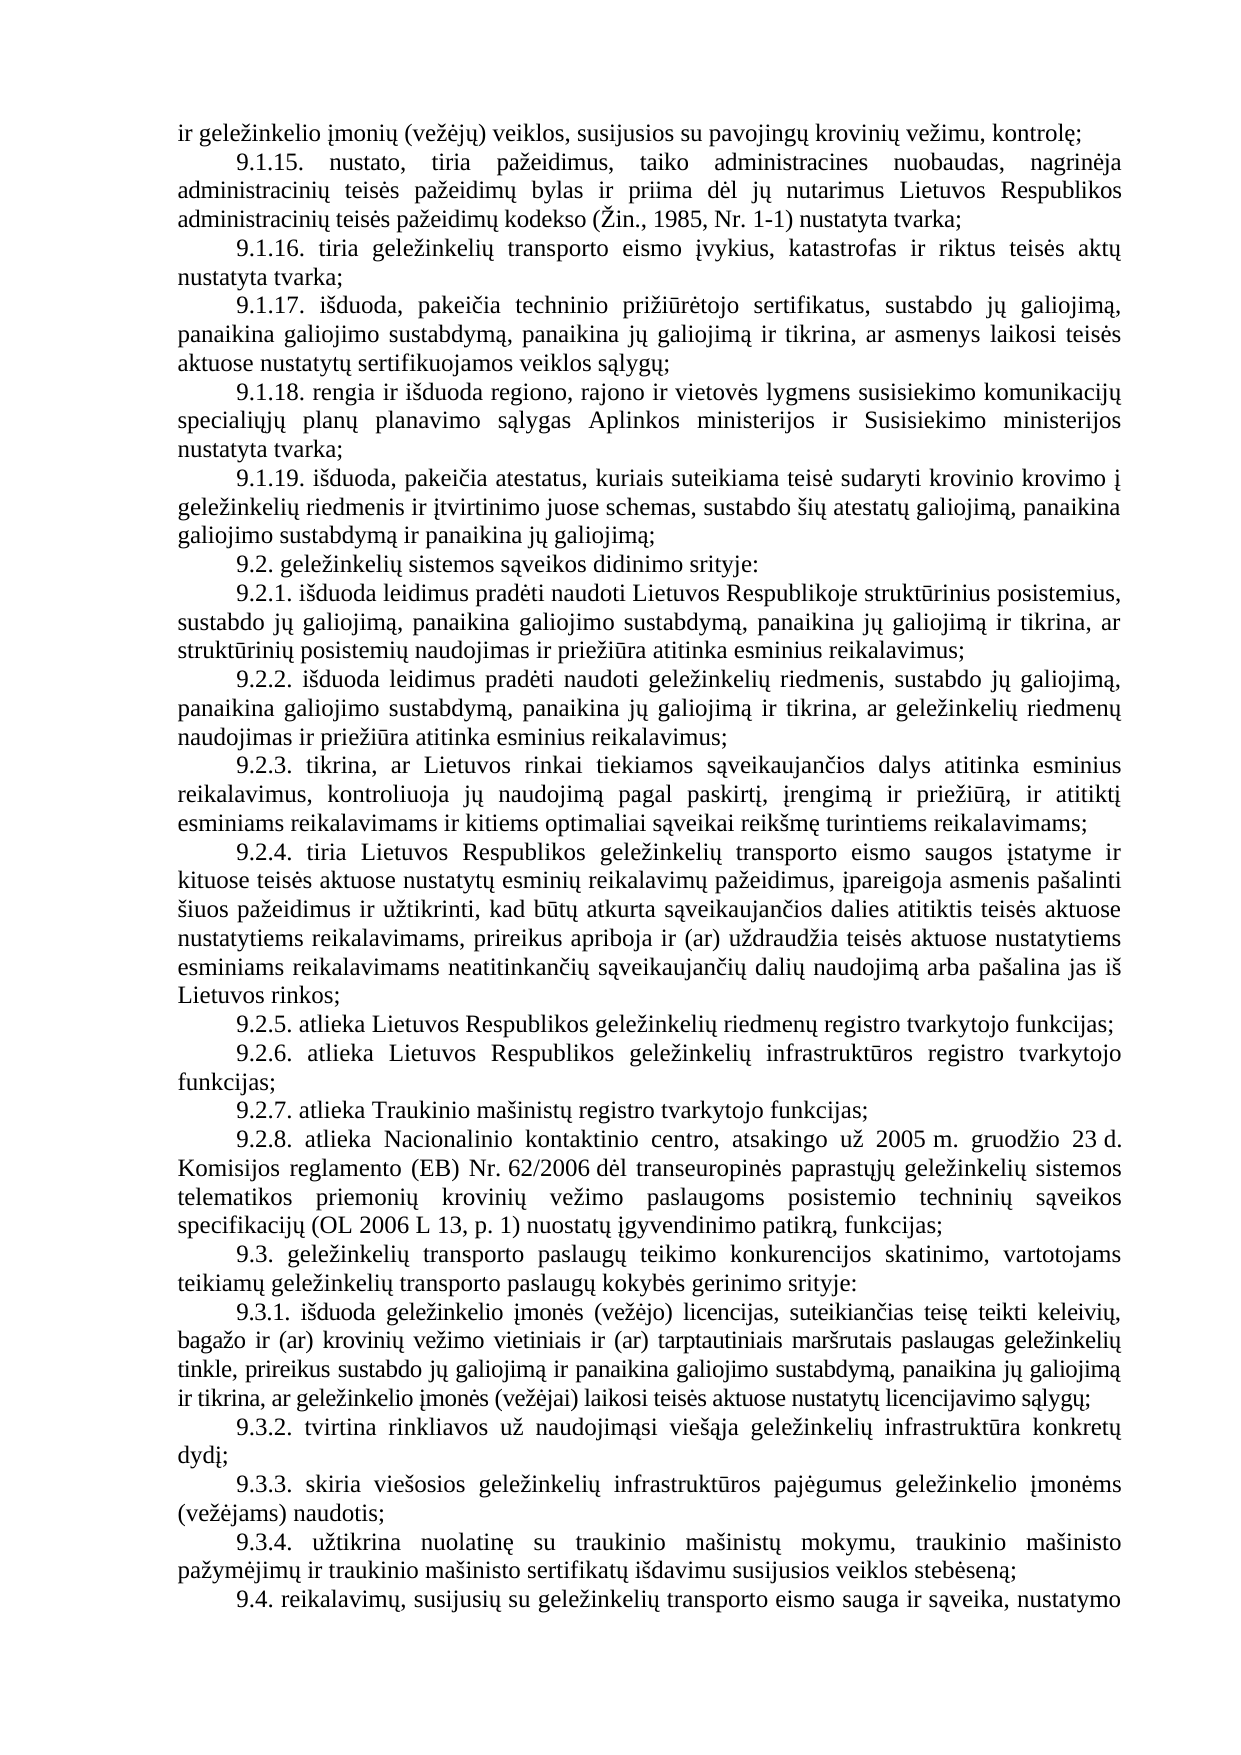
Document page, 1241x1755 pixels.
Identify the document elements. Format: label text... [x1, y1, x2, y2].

text 9.2.7. atlieka Traukinio mašinistų registro tvarkytojo funkcijas; [177, 1096, 1122, 1124]
text 9.2.6. atlieka Lietuvos Respublikos geležinkelių infrastruktūros registro tvarkytojo funkcijas; [177, 1038, 1122, 1096]
text 9.3. geležinkelių transporto paslaugų teikimo konkurencijos skatinimo, vartotojams teikiamų geležinkelių transporto paslaugų kokybės gerinimo srityje: [177, 1239, 1122, 1297]
text 9.3.3. skiria viešosios geležinkelių infrastruktūros pajėgumus geležinkelio įmonėms (vežėjams) naudotis; [177, 1469, 1122, 1527]
text 9.2.3. tikrina, ar Lietuvos rinkai tiekiamos sąveikaujančios dalys atitinka esminius reikalavimus, kontroliuoja jų naudojimą pagal paskirtį, įrengimą ir priežiūrą, ir atitiktį esminiams reikalavimams ir kitiems optimaliai sąveikai reikšmę turintiems reikalavimams; [177, 751, 1122, 837]
text 9.2.5. atlieka Lietuvos Respublikos geležinkelių riedmenų registro tvarkytojo funkcijas; [177, 1009, 1122, 1038]
text 9.3.1. išduoda geležinkelio įmonės (vežėjo) licencijas, suteikiančias teisę teikti keleivių, bagažo ir (ar) krovinių vežimo vietiniais ir (ar) tarptautiniais maršrutais paslaugas geležinkelių tinkle, prireikus sustabdo jų galiojimą ir panaikina galiojimo sustabdymą, panaikina jų galiojimą ir tikrina, ar geležinkelio įmonės (vežėjai) laikosi teisės aktuose nustatytų licencijavimo sąlygų; [177, 1297, 1122, 1412]
text 9.2.8. atlieka Nacionalinio kontaktinio centro, atsakingo už 2005 m. gruodžio 23 d. Komisijos reglamento (EB) Nr. 62/2006 dėl transeuropinės paprastųjų geležinkelių sistemos telematikos priemonių krovinių vežimo paslaugoms posistemio techninių sąveikos specifikacijų (OL 2006 L 13, p. 1) nuostatų įgyvendinimo patikrą, funkcijas; [177, 1124, 1122, 1239]
text 9.3.2. tvirtina rinkliavos už naudojimąsi viešąja geležinkelių infrastruktūra konkretų dydį; [177, 1412, 1122, 1469]
text 9.1.15. nustato, tiria pažeidimus, taiko administracines nuobaudas, nagrinėja administracinių teisės pažeidimų bylas ir priima dėl jų nutarimus Lietuvos Respublikos administracinių teisės pažeidimų kodekso (Žin., 1985, Nr. 1-1) nustatyta tvarka; [177, 147, 1122, 233]
text 9.1.17. išduoda, pakeičia techninio prižiūrėtojo sertifikatus, sustabdo jų galiojimą, panaikina galiojimo sustabdymą, panaikina jų galiojimą ir tikrina, ar asmenys laikosi teisės aktuose nustatytų sertifikuojamos veiklos sąlygų; [177, 291, 1122, 377]
text 9.2.4. tiria Lietuvos Respublikos geležinkelių transporto eismo saugos įstatyme ir kituose teisės aktuose nustatytų esminių reikalavimų pažeidimus, įpareigoja asmenis pašalinti šiuos pažeidimus ir užtikrinti, kad būtų atkurta sąveikaujančios dalies atitiktis teisės aktuose nustatytiems reikalavimams, prireikus apriboja ir (ar) uždraudžia teisės aktuose nustatytiems esminiams reikalavimams neatitinkančių sąveikaujančių dalių naudojimą arba pašalina jas iš Lietuvos rinkos; [177, 837, 1122, 1009]
text ir geležinkelio įmonių (vežėjų) veiklos, susijusios su pavojingų krovinių vežimu, kontrolę; [177, 118, 1122, 147]
text 9.2. geležinkelių sistemos sąveikos didinimo srityje: [177, 549, 1122, 578]
text 9.1.16. tiria geležinkelių transporto eismo įvykius, katastrofas ir riktus teisės aktų nustatyta tvarka; [177, 233, 1122, 291]
text 9.4. reikalavimų, susijusių su geležinkelių transporto eismo sauga ir sąveika, nustatymo [177, 1584, 1122, 1613]
text 9.2.2. išduoda leidimus pradėti naudoti geležinkelių riedmenis, sustabdo jų galiojimą, panaikina galiojimo sustabdymą, panaikina jų galiojimą ir tikrina, ar geležinkelių riedmenų naudojimas ir priežiūra atitinka esminius reikalavimus; [177, 664, 1122, 751]
text 9.2.1. išduoda leidimus pradėti naudoti Lietuvos Respublikoje struktūrinius posistemius, sustabdo jų galiojimą, panaikina galiojimo sustabdymą, panaikina jų galiojimą ir tikrina, ar struktūrinių posistemių naudojimas ir priežiūra atitinka esminius reikalavimus; [177, 578, 1122, 664]
text 9.3.4. užtikrina nuolatinę su traukinio mašinistų mokymu, traukinio mašinisto pažymėjimų ir traukinio mašinisto sertifikatų išdavimu susijusios veiklos stebėseną; [177, 1527, 1122, 1584]
text 9.1.19. išduoda, pakeičia atestatus, kuriais suteikiama teisė sudaryti krovinio krovimo į geležinkelių riedmenis ir įtvirtinimo juose schemas, sustabdo šių atestatų galiojimą, panaikina galiojimo sustabdymą ir panaikina jų galiojimą; [177, 463, 1122, 549]
text 9.1.18. rengia ir išduoda regiono, rajono ir vietovės lygmens susisiekimo komunikacijų specialiųjų planų planavimo sąlygas Aplinkos ministerijos ir Susisiekimo ministerijos nustatyta tvarka; [177, 377, 1122, 463]
